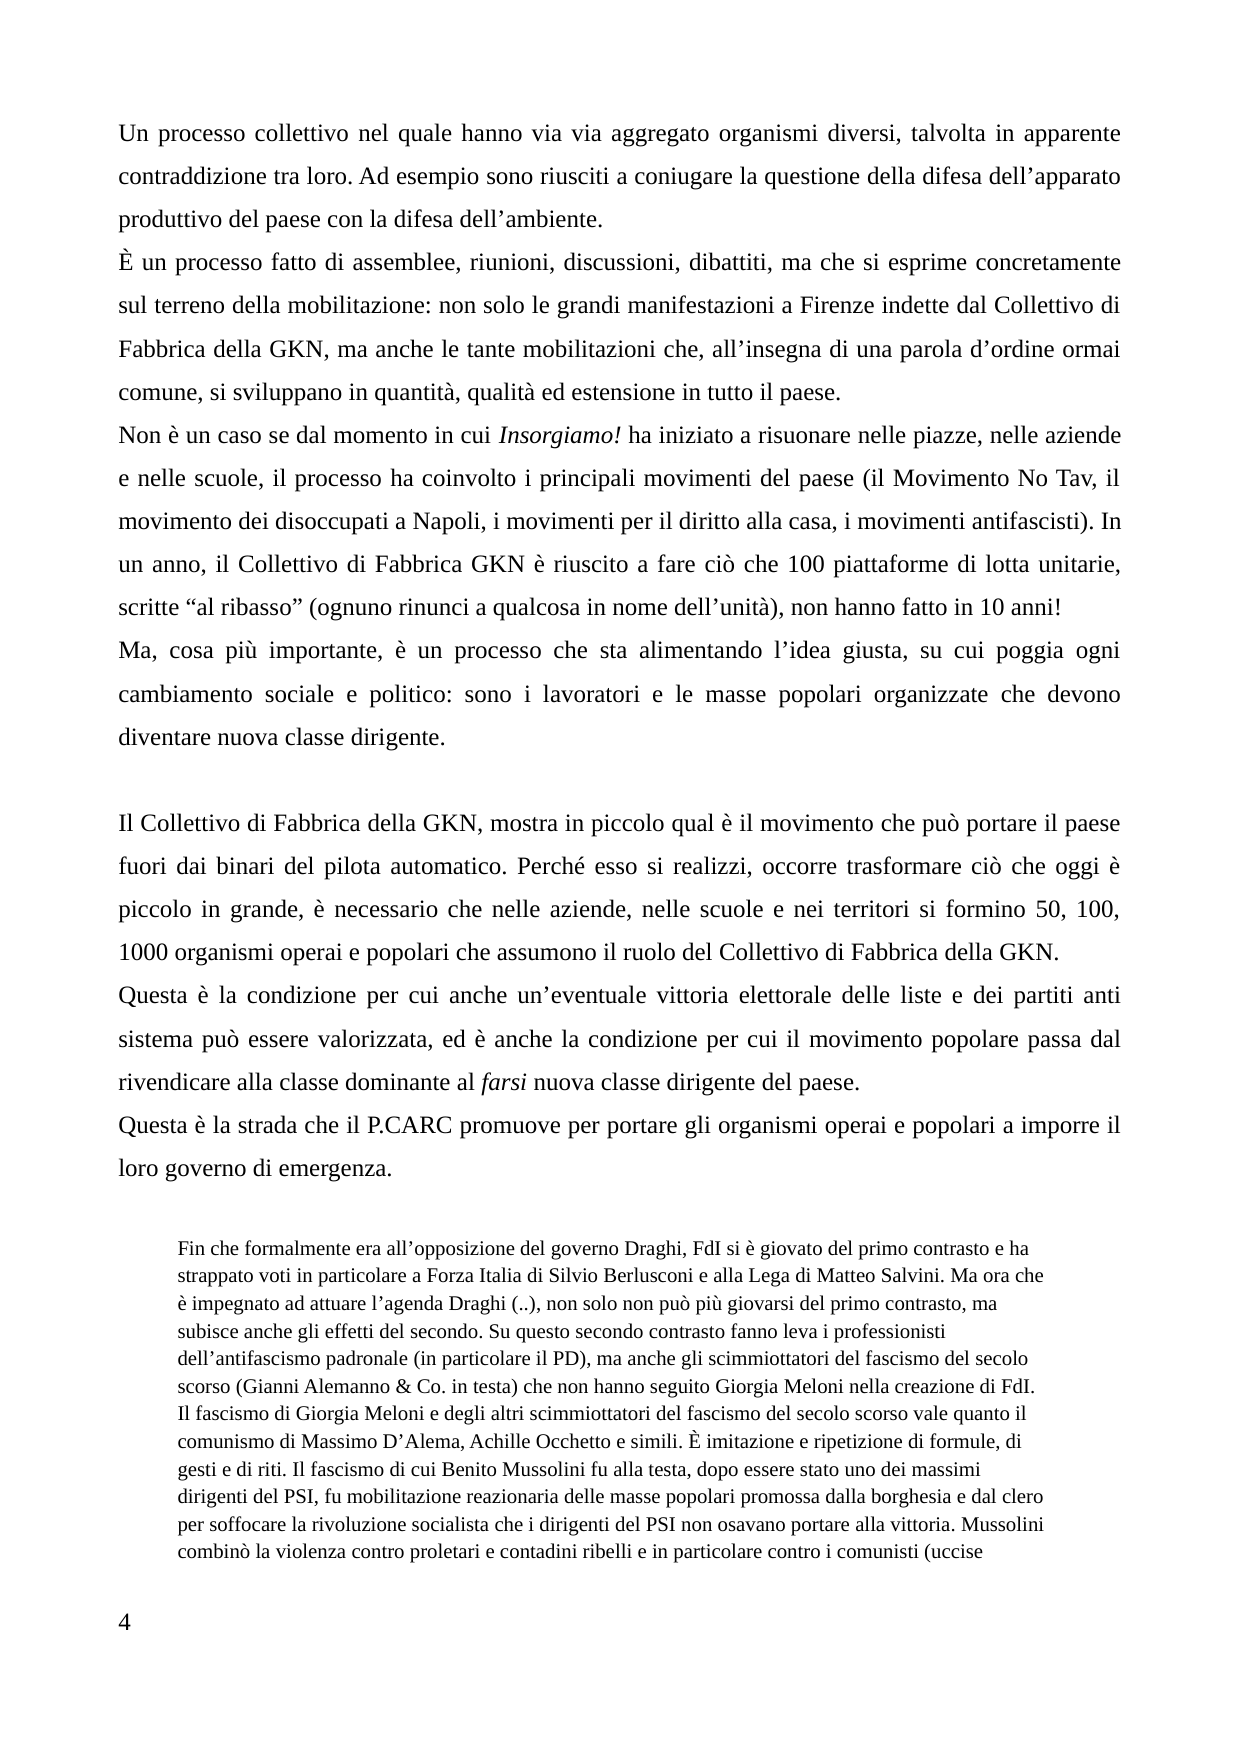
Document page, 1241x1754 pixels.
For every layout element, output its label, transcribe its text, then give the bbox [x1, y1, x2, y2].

text Non è un caso se dal momento in cui Insorgiamo! ha iniziato a risuonare nelle piazze, nelle aziende e nelle scuole, il processo ha coinvolto i principali movimenti del paese (il Movimento No Tav, il movimento dei disoccupati a Napoli, i movimenti per il diritto alla casa, i movimenti antifascisti). In un anno, il Collettivo di Fabbrica GKN è riuscito a fare ciò che 100 piattaforme di lotta unitarie, scritte “al ribasso” (ognuno rinunci a qualcosa in nome dell’unità), non hanno fatto in 10 anni! [118, 420, 1122, 621]
text Questa è la condizione per cui anche un’eventuale vittoria elettorale delle liste e dei partiti anti sistema può essere valorizzata, ed è anche la condizione per cui il movimento popolare passa dal rivendicare alla classe dominante al farsi nuova classe dirigente del paese. [118, 981, 1122, 1096]
text È un processo fatto di assemblee, riunioni, discussioni, dibattiti, ma che si esprime concretamente sul terreno della mobilitazione: non solo le grandi manifestazioni a Firenze indette dal Collettivo di Fabbrica della GKN, ma anche le tante mobilitazioni che, all’insegna di una parola d’ordine ormai comune, si sviluppano in quantità, qualità ed estensione in tutto il paese. [118, 247, 1122, 406]
text Il Collettivo di Fabbrica della GKN, mostra in piccolo qual è il movimento che può portare il paese fuori dai binari del pilota automatico. Perché esso si realizzi, occorre trasformare ciò che oggi è piccolo in grande, è necessario che nelle aziende, nelle scuole e nei territori si formino 50, 100, 1000 organismi operai e popolari che assumono il ruolo del Collettivo di Fabbrica della GKN. [118, 808, 1122, 966]
text Un processo collettivo nel quale hanno via via aggregato organismi diversi, talvolta in apparente contraddizione tra loro. Ad esempio sono riusciti a coniugare la questione della difesa dell’apparato produttivo del paese con la difesa dell’ambiente. [118, 118, 1122, 233]
text Fin che formalmente era all’opposizione del governo Draghi, FdI si è giovato del primo contrasto e ha strappato voti in particolare a Forza Italia di Silvio Berlusconi e alla Lega di Matteo Salvini. Ma ora che è impegnato ad attuare l’agenda Draghi (..), non solo non può più giovarsi del primo contrasto, ma subisce anche gli effetti del secondo. Su questo secondo contrasto fanno leva i professionisti dell’antifascismo padronale (in particolare il PD), ma anche gli scimmiottatori del fascismo del secolo scorso (Gianni Alemanno & Co. in testa) che non hanno seguito Giorgia Meloni nella creazione di FdI. Il fascismo di Giorgia Meloni e degli altri scimmiottatori del fascismo del secolo scorso vale quanto il comunismo di Massimo D’Alema, Achille Occhetto e simili. È imitazione e ripetizione di formule, di gesti e di riti. Il fascismo di cui Benito Mussolini fu alla testa, dopo essere stato uno dei massimi dirigenti del PSI, fu mobilitazione reazionaria delle masse popolari promossa dalla borghesia e dal clero per soffocare la rivoluzione socialista che i dirigenti del PSI non osavano portare alla vittoria. Mussolini combinò la violenza contro proletari e contadini ribelli e in particolare contro i comunisti (uccise [177, 1236, 1051, 1563]
text Ma, cosa più importante, è un processo che sta alimentando l’idea giusta, su cui poggia ogni cambiamento sociale e politico: sono i lavoratori e le masse popolari organizzate che devono diventare nuova classe dirigente. [118, 636, 1122, 751]
text Questa è la strada che il P.CARC promuove per portare gli organismi operai e popolari a imporre il loro governo di emergenza. [118, 1110, 1122, 1182]
